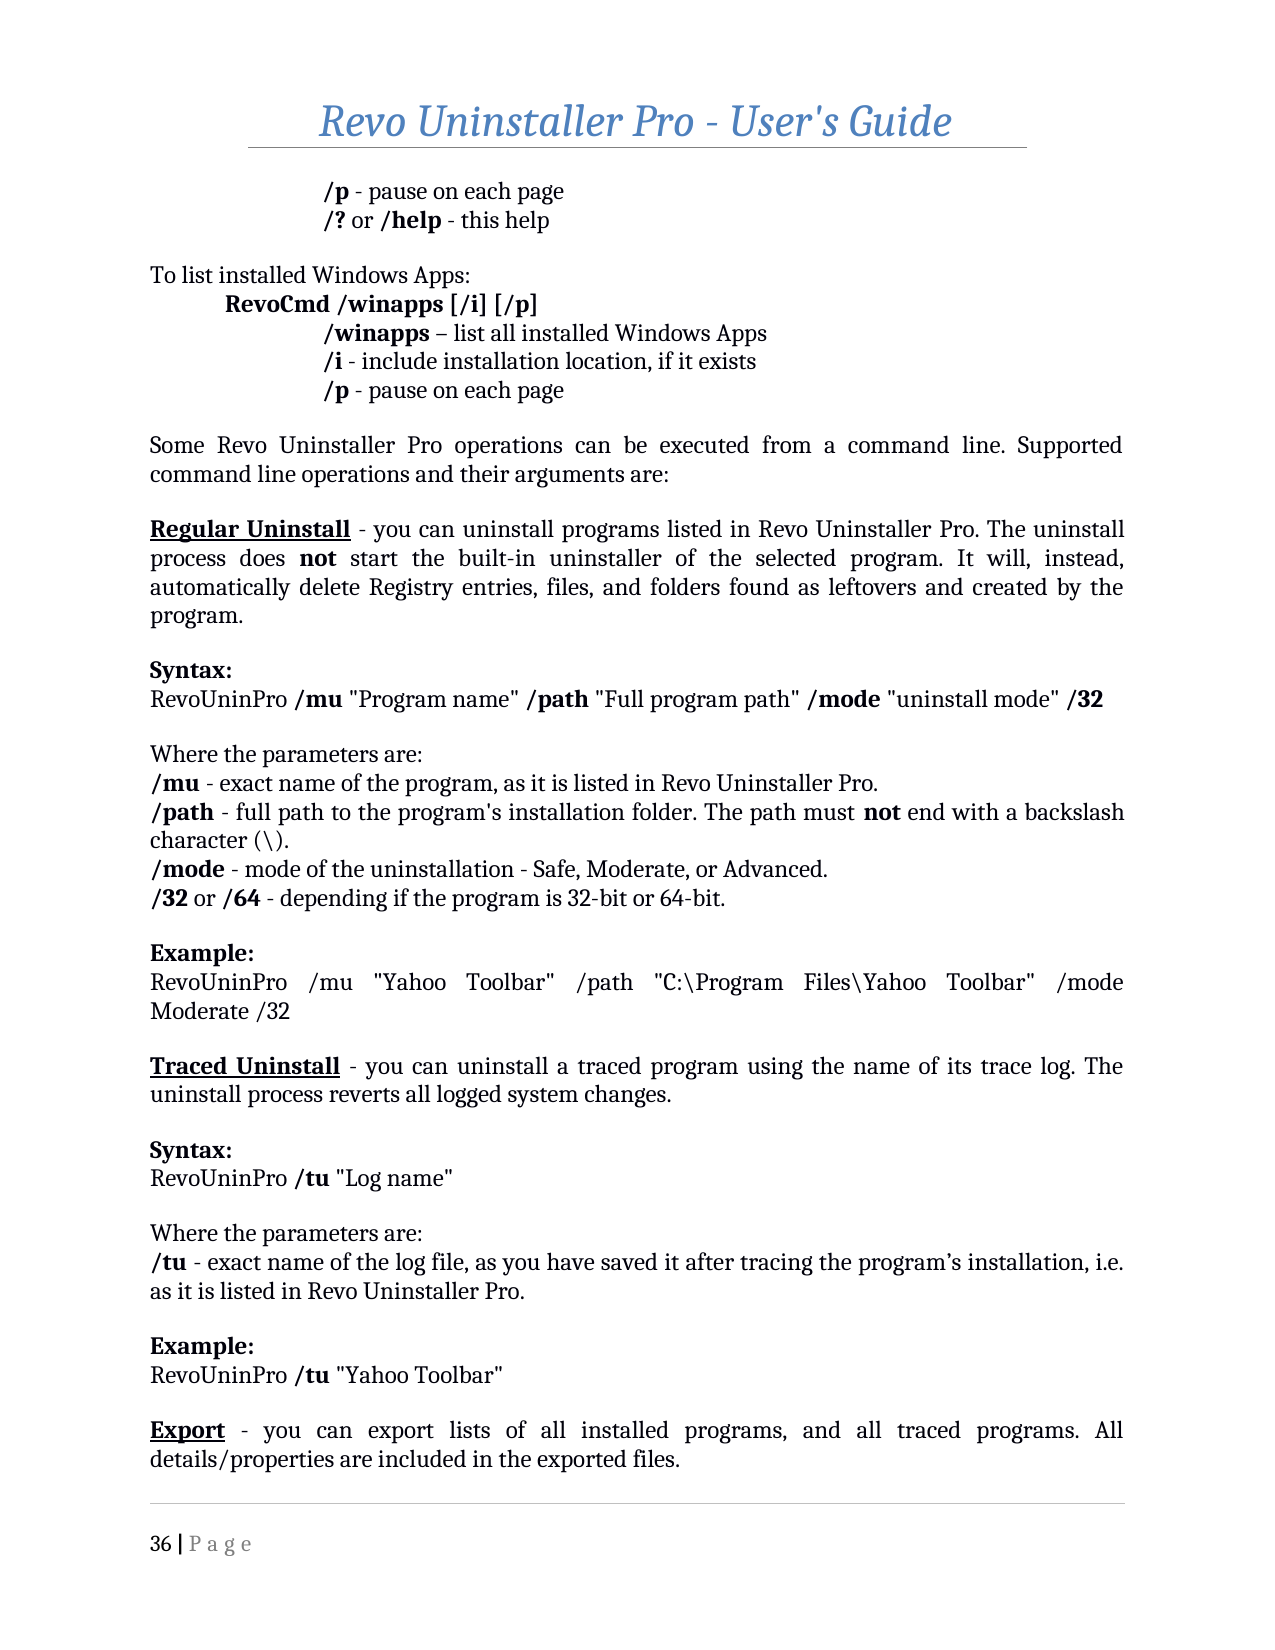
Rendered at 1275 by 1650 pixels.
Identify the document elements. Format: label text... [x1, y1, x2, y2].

text /path - full path to the program's installation folder. The path must not end with a backslash character (\). [150, 798, 1125, 855]
text RevoUninPro /tu "Yahoo Toolbar" [150, 1361, 1125, 1389]
text Syntax: [150, 1136, 1125, 1164]
text /i - include installation location, if it exists [150, 347, 1125, 376]
text RevoCmd /winapps [/i] [/p] [150, 290, 1125, 318]
text Syntax: [150, 656, 1125, 685]
text To list installed Windows Apps: [150, 261, 1125, 290]
text /p - pause on each page [150, 376, 1125, 405]
text /? or /help - this help [150, 206, 1125, 235]
text /mu - exact name of the program, as it is listed in Revo Uninstaller Pro. [150, 769, 1125, 798]
text RevoUninPro /mu "Yahoo Toolbar" /path "C:\Program Files\Yahoo Toolbar" /mode Moderate /32 [150, 968, 1125, 1025]
text Example: [150, 1332, 1125, 1361]
text Where the parameters are: [150, 1219, 1125, 1248]
text Example: [150, 939, 1125, 968]
text /p - pause on each page [150, 177, 1125, 206]
text RevoUninPro /mu "Program name" /path "Full program path" /mode "uninstall mode" /32 [150, 685, 1125, 714]
text /32 or /64 - depending if the program is 32-bit or 64-bit. [150, 884, 1125, 913]
text Where the parameters are: [150, 740, 1125, 769]
text Traced Uninstall - you can uninstall a traced program using the name of its trace log. The uninstall process reverts all logged system changes. [150, 1052, 1125, 1109]
text /winapps – list all installed Windows Apps [150, 318, 1125, 347]
text RevoUninPro /tu "Log name" [150, 1164, 1125, 1193]
text Regular Uninstall - you can uninstall programs listed in Revo Uninstaller Pro. The uninstall process does not start the built-in uninstaller of the selected program. It will, instead, automatically delete Registry entries, files, and folders found as leftovers and created by the program. [150, 515, 1125, 630]
text /mode - mode of the uninstallation - Safe, Moderate, or Advanced. [150, 855, 1125, 884]
text Export - you can export lists of all installed programs, and all traced programs. All details/properties are included in the exported files. [150, 1416, 1125, 1473]
text Some Revo Uninstaller Pro operations can be executed from a command line. Supported command line operations and their arguments are: [150, 431, 1125, 489]
text /tu - exact name of the log file, as you have saved it after tracing the program’s installation, i.e. as it is listed in Revo Uninstaller Pro. [150, 1248, 1125, 1306]
